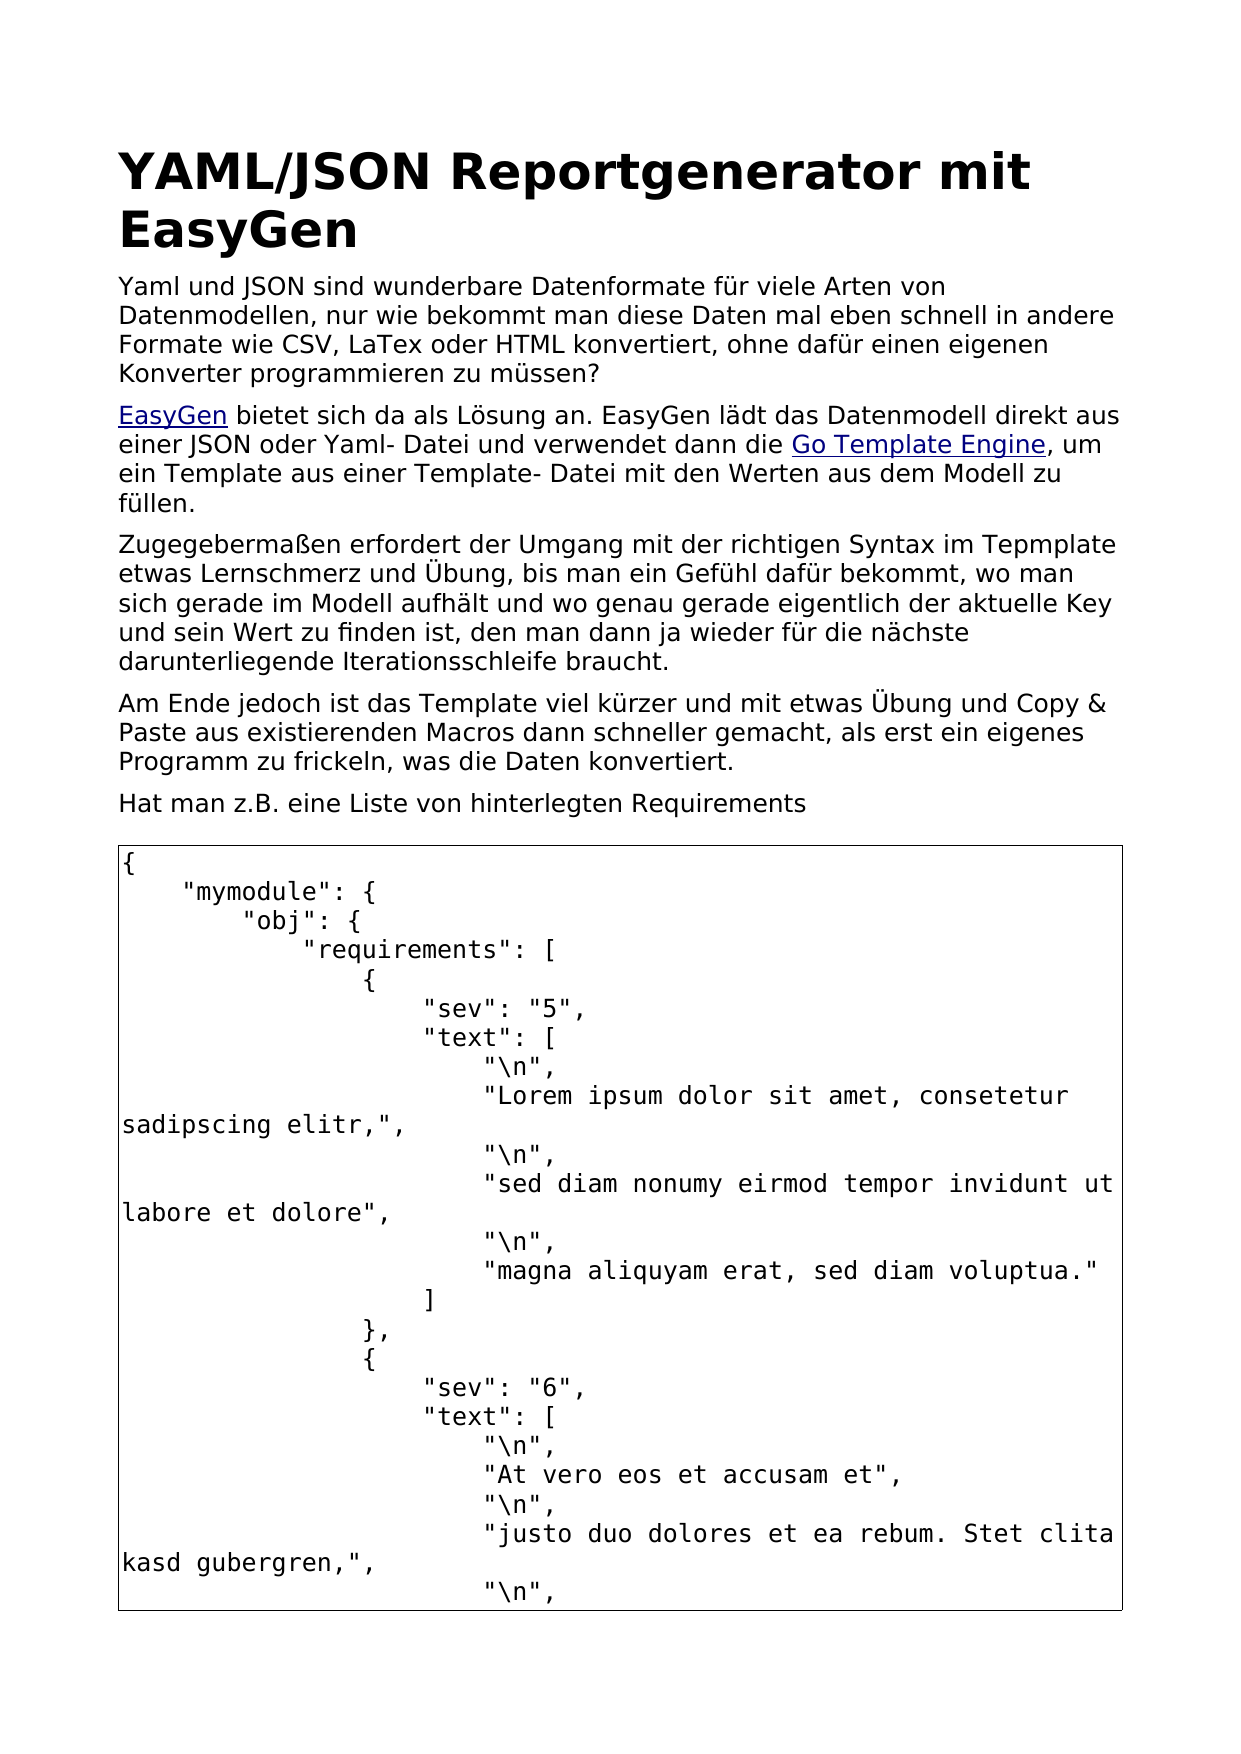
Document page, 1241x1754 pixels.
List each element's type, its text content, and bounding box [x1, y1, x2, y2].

text Am Ende jedoch ist das Template viel kürzer und mit etwas Übung und Copy & Paste aus existierenden Macros dann schneller gemacht, als erst ein eigenes Programm zu frickeln, was die Daten konvertiert. [118, 689, 1122, 776]
subtitle YAML/JSON Reportgenerator mit EasyGen [118, 143, 1122, 259]
text Yaml und JSON sind wunderbare Datenformate für viele Arten von Datenmodellen, nur wie bekommt man diese Daten mal eben schnell in andere Formate wie CSV, LaTex oder HTML konvertiert, ohne dafür einen eigenen Konverter programmieren zu müssen? [118, 272, 1122, 389]
table_header { "mymodule": { "obj": { "requirements": [ { "sev": "5", "text": [ "\n", "Lorem ipsum dolor sit amet, consetetur sadipscing elitr,", "\n", "sed diam nonumy eirmod tempor invidunt ut labore et dolore", "\n", "magna aliquyam erat, sed diam voluptua." ] }, { "sev": "6", "text": [ "\n", "At vero eos et accusam et", "\n", "justo duo dolores et ea rebum. Stet clita kasd gubergren,", "\n", [119, 846, 1122, 1609]
text Hat man z.B. eine Liste von hinterlegten Requirements [118, 789, 1122, 818]
text Zugegebermaßen erfordert der Umgang mit der richtigen Syntax im Tepmplate etwas Lernschmerz und Übung, bis man ein Gefühl dafür bekommt, wo man sich gerade im Modell aufhält und wo genau gerade eigentlich der aktuelle Key und sein Wert zu finden ist, den man dann ja wieder für die nächste darunterliegende Iterationsschleife braucht. [118, 530, 1122, 676]
text EasyGen bietet sich da als Lösung an. EasyGen lädt das Datenmodell direkt aus einer JSON oder Yaml- Datei und verwendet dann die Go Template Engine, um ein Template aus einer Template- Datei mit den Werten aus dem Modell zu füllen. [118, 401, 1122, 518]
